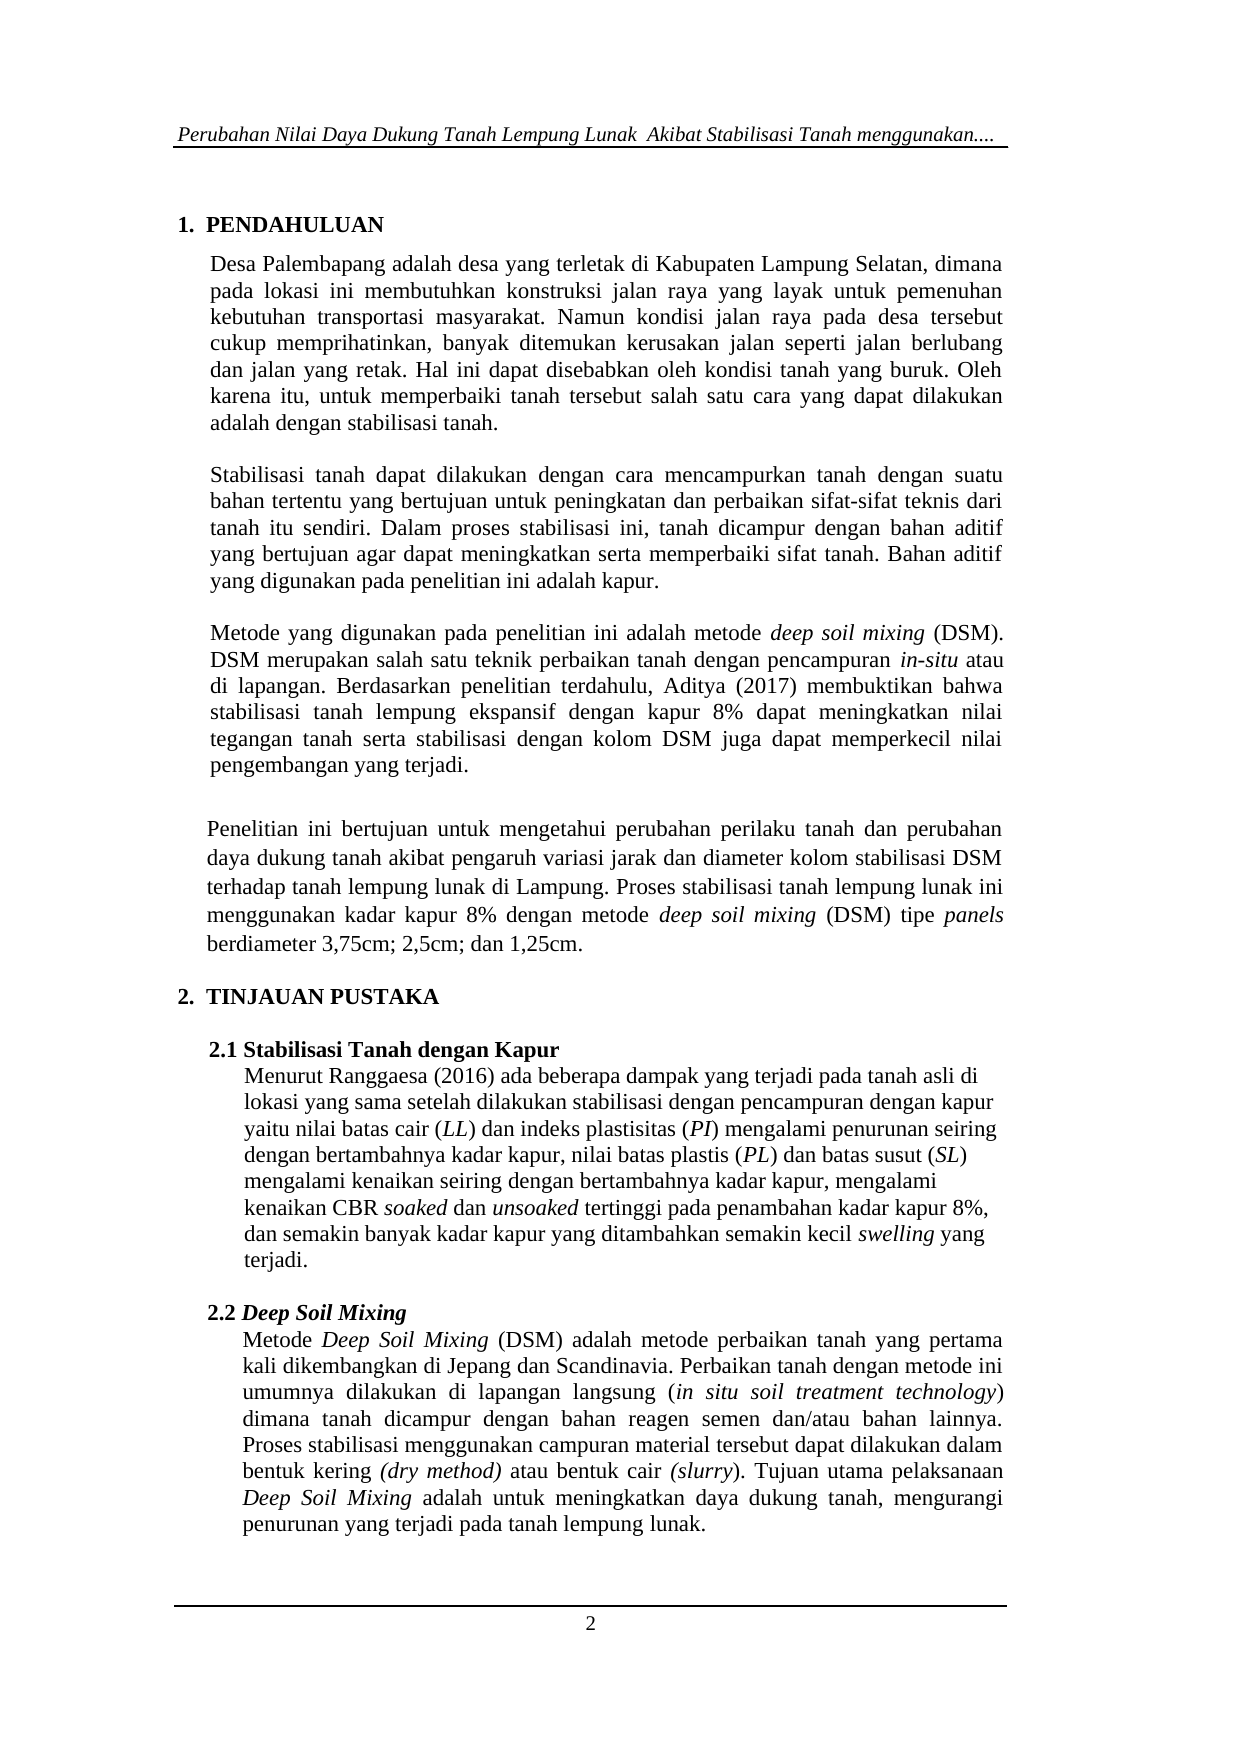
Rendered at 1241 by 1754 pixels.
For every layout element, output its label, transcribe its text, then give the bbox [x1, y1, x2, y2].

list 2.1 Stabilisasi Tanah dengan Kapur [209, 1036, 1004, 1062]
text 1. PENDAHULUAN [177, 209, 1004, 238]
text Penelitian ini bertujuan untuk mengetahui perubahan perilaku tanah dan perubahan daya dukung tanah akibat pengaruh variasi jarak dan diameter kolom stabilisasi DSM terhadap tanah lempung lunak di Lampung. Proses stabilisasi tanah lempung lunak ini menggunakan kadar kapur 8% dengan metode deep soil mixing (DSM) tipe panels berdiameter 3,75cm; 2,5cm; dan 1,25cm. [207, 804, 1004, 957]
list 2. TINJAUAN PUSTAKA [177, 983, 1004, 1009]
text Metode yang digunakan pada penelitian ini adalah metode deep soil mixing (DSM). DSM merupakan salah satu teknik perbaikan tanah dengan pencampuran in-situ atau di lapangan. Berdasarkan penelitian terdahulu, Aditya (2017) membuktikan bahwa stabilisasi tanah lempung ekspansif dengan kapur 8% dapat meningkatkan nilai tegangan tanah serta stabilisasi dengan kolom DSM juga dapat memperkecil nilai pengembangan yang terjadi. [210, 619, 1004, 777]
text Metode Deep Soil Mixing (DSM) adalah metode perbaikan tanah yang pertama kali dikembangkan di Jepang dan Scandinavia. Perbaikan tanah dengan metode ini umumnya dilakukan di lapangan langsung (in situ soil treatment technology) dimana tanah dicampur dengan bahan reagen semen dan/atau bahan lainnya. Proses stabilisasi menggunakan campuran material tersebut dapat dilakukan dalam bentuk kering (dry method) atau bentuk cair (slurry). Tujuan utama pelaksanaan Deep Soil Mixing adalah untuk meningkatkan daya dukung tanah, mengurangi penurunan yang terjadi pada tanah lempung lunak. [242, 1326, 1004, 1536]
text Stabilisasi tanah dapat dilakukan dengan cara mencampurkan tanah dengan suatu bahan tertentu yang bertujuan untuk peningkatan dan perbaikan sifat-sifat teknis dari tanah itu sendiri. Dalam proses stabilisasi ini, tanah dicampur dengan bahan aditif yang bertujuan agar dapat meningkatkan serta memperbaiki sifat tanah. Bahan aditif yang digunakan pada penelitian ini adalah kapur. [210, 461, 1004, 593]
text 2.2 Deep Soil Mixing [207, 1299, 1004, 1326]
text Desa Palembapang adalah desa yang terletak di Kabupaten Lampung Selatan, dimana pada lokasi ini membutuhkan konstruksi jalan raya yang layak untuk pemenuhan kebutuhan transportasi masyarakat. Namun kondisi jalan raya pada desa tersebut cukup memprihatinkan, banyak ditemukan kerusakan jalan seperti jalan berlubang dan jalan yang retak. Hal ini dapat disebabkan oleh kondisi tanah yang buruk. Oleh karena itu, untuk memperbaiki tanah tersebut salah satu cara yang dapat dilakukan adalah dengan stabilisasi tanah. [210, 250, 1004, 435]
list Menurut Ranggaesa (2016) ada beberapa dampak yang terjadi pada tanah asli di lokasi yang sama setelah dilakukan stabilisasi dengan pencampuran dengan kapur yaitu nilai batas cair (LL) dan indeks plastisitas (PI) mengalami penurunan seiring dengan bertambahnya kadar kapur, nilai batas plastis (PL) dan batas susut (SL) mengalami kenaikan seiring dengan bertambahnya kadar kapur, mengalami kenaikan CBR soaked dan unsoaked tertinggi pada penambahan kadar kapur 8%, dan semakin banyak kadar kapur yang ditambahkan semakin kecil swelling yang terjadi. [244, 1062, 1004, 1273]
